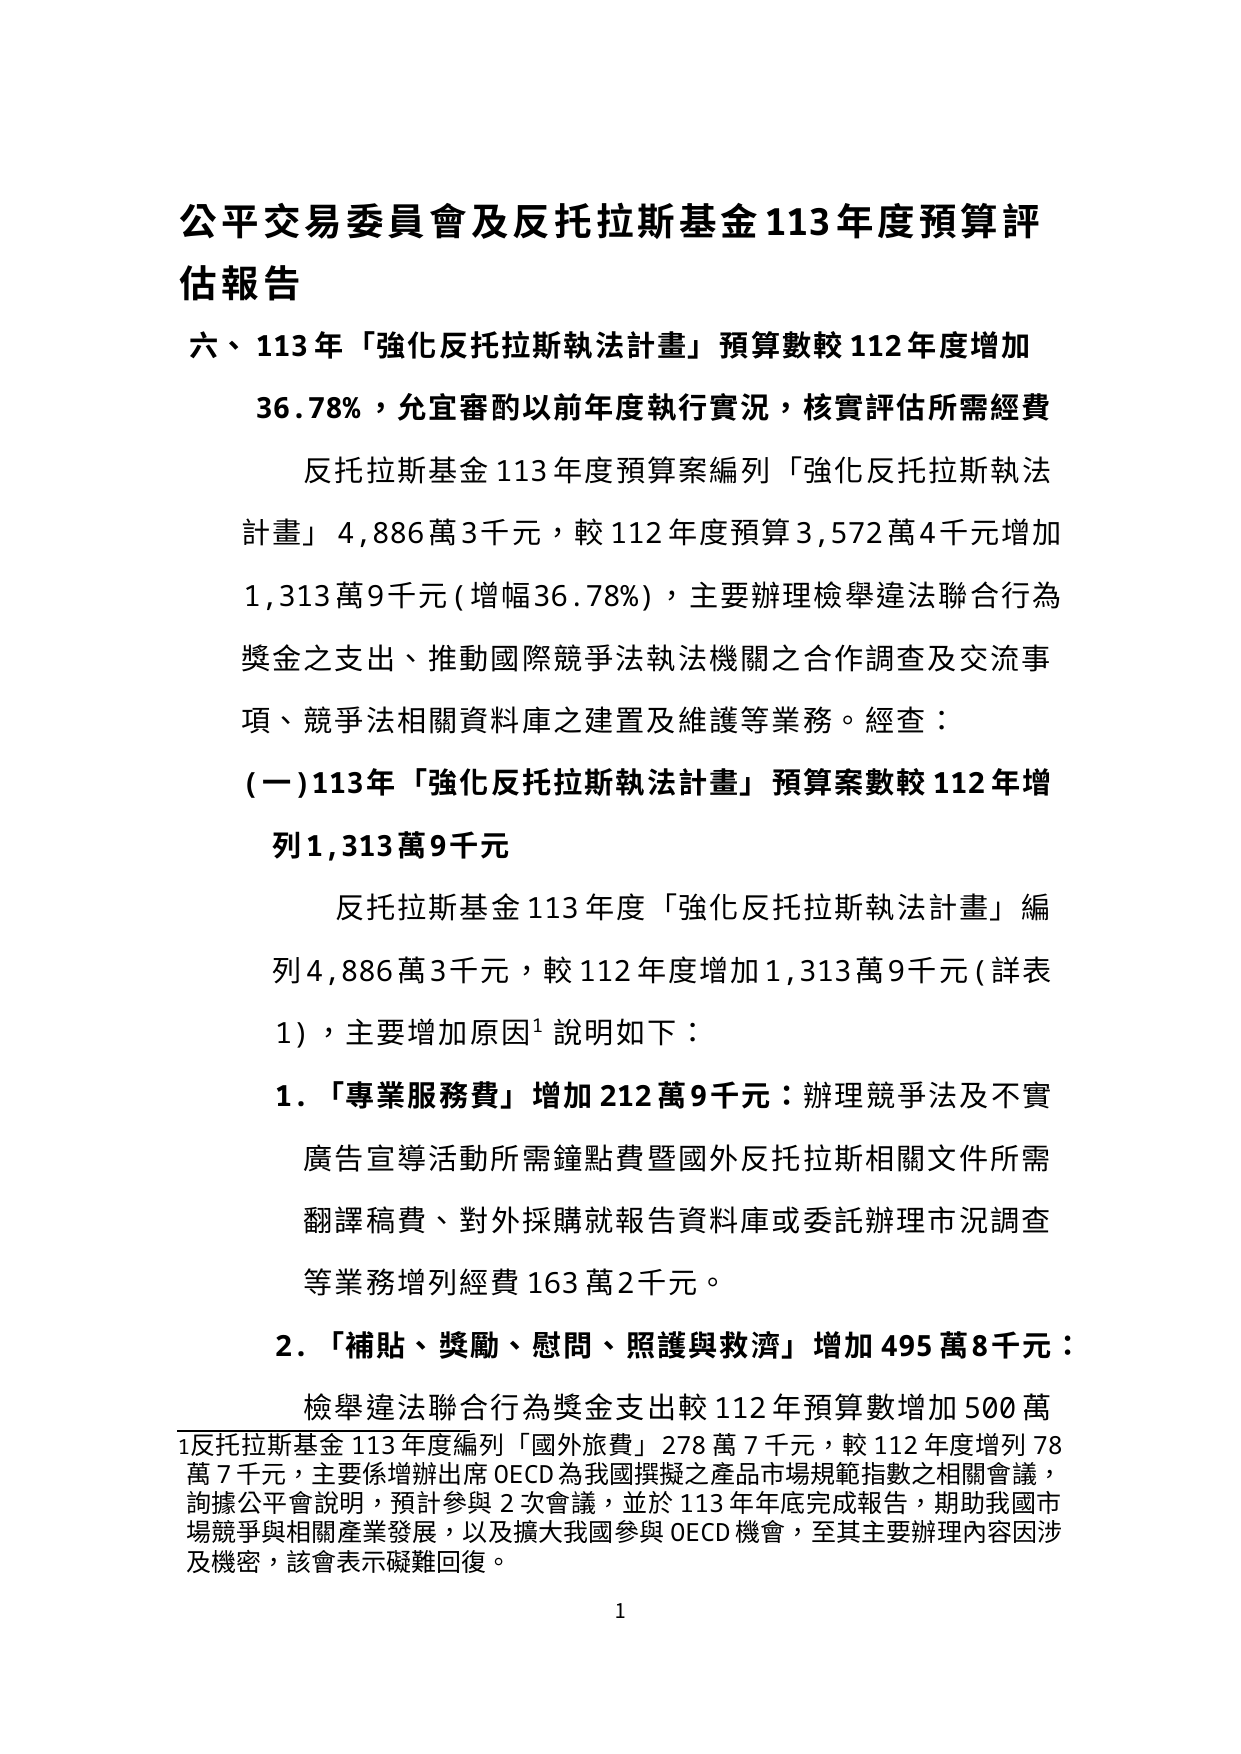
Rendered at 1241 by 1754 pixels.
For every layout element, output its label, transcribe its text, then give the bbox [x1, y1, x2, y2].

text 反托拉斯基金113年度預算案編列「強化反托拉斯執法計畫」4,886萬3千元，較112年度預算3,572萬4千元增加1,313萬9千元(增幅36.78%)，主要辦理檢舉違法聯合行為獎金之支出、推動國際競爭法執法機關之合作調查及交流事項、競爭法相關資料庫之建置及維護等業務。經查： [236, 427, 1063, 740]
text (一)113年「強化反托拉斯執法計畫」預算案數較112年增列1,313萬9千元 [236, 740, 1063, 865]
text 1.「專業服務費」增加212萬9千元：辦理競爭法及不實廣告宣導活動所需鐘點費暨國外反托拉斯相關文件所需翻譯稿費、對外採購就報告資料庫或委託辦理市況調查等業務增列經費163萬2千元。 [266, 1052, 1063, 1302]
text 反托拉斯基金113年度「強化反托拉斯執法計畫」編列4,886萬3千元，較112年度增加1,313萬9千元(詳表1)，主要增加原因說明如下： [266, 865, 1063, 1052]
text 六、113年「強化反托拉斯執法計畫」預算數較112年度增加36.78%，允宜審酌以前年度執行實況，核實評估所需經費 [183, 302, 1063, 427]
text 2.「補貼、獎勵、慰問、照護與救濟」增加495萬8千元：檢舉違法聯合行為獎金支出較112年預算數增加500萬元。 [266, 1302, 1063, 1427]
text 公平交易委員會及反托拉斯基金113年度預算評估報告 [177, 177, 1063, 302]
text 反托拉斯基金113年度編列「國外旅費」278萬7千元，較112年度增列78萬7千元，主要係增辦出席OECD為我國撰擬之產品市場規範指數之相關會議，詢據公平會說明，預計參與2次會議，並於113年年底完成報告，期助我國市場競爭與相關產業發展，以及擴大我國參與OECD機會，至其主要辦理內容因涉及機密，該會表示礙難回復。 [177, 1431, 1063, 1577]
